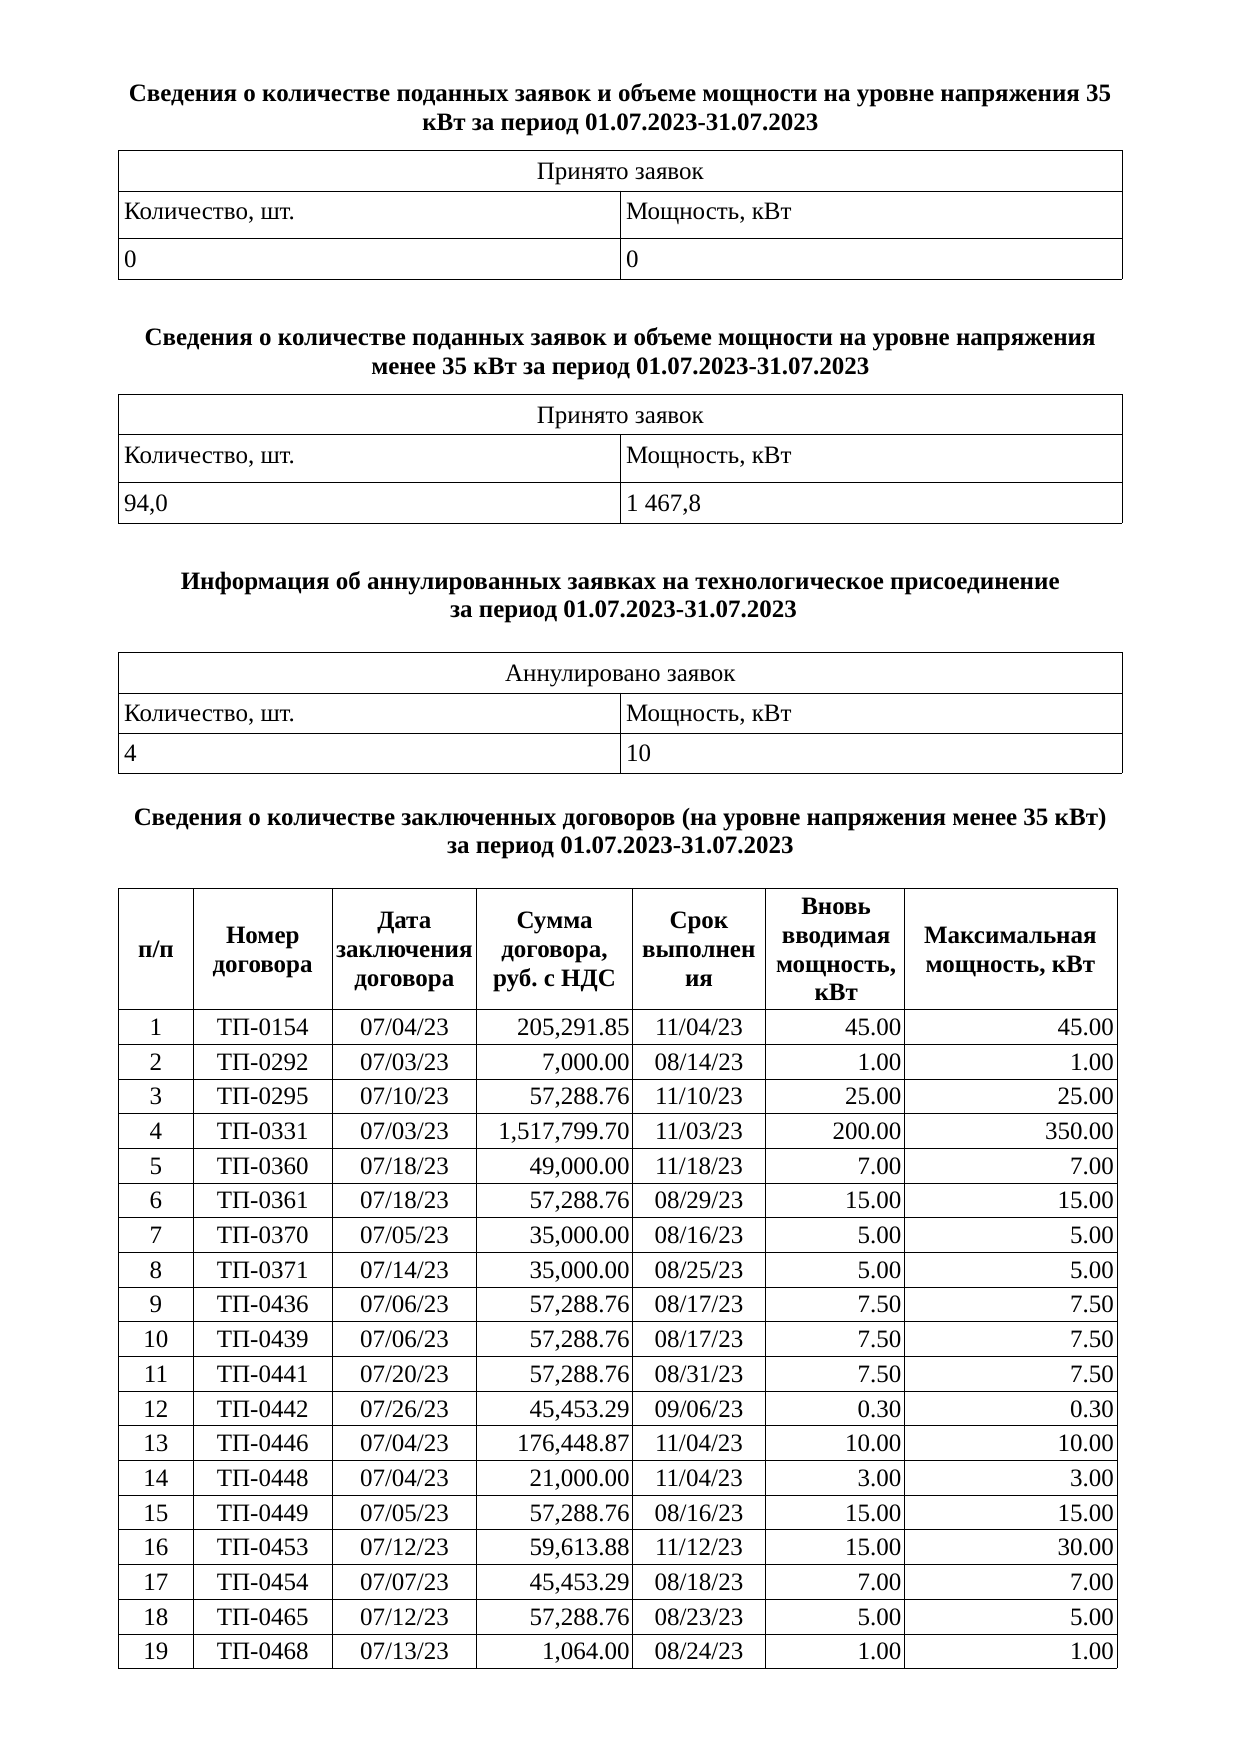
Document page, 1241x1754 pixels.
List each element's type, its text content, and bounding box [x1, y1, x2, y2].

table_cell ТП-0370 [194, 1218, 332, 1252]
table_cell 04.11.23 [633, 1010, 765, 1044]
table_cell 205 291,85 [477, 1010, 632, 1044]
table_cell 7 [119, 1218, 193, 1252]
table_cell Мощность, кВт [621, 435, 1122, 482]
table_cell 07.07.23 [333, 1565, 476, 1599]
table_cell 06.09.23 [633, 1392, 765, 1425]
table_cell 45 453,29 [477, 1565, 632, 1599]
table_cell ТП-0154 [194, 1010, 332, 1044]
table_cell 03.11.23 [633, 1114, 765, 1148]
table_cell 04.11.23 [633, 1461, 765, 1495]
table_cell 45,00 [766, 1010, 904, 1044]
table_cell 15 [119, 1496, 193, 1529]
table_cell 57 288,76 [477, 1288, 632, 1321]
table_cell 0 [119, 239, 620, 278]
table_cell Мощность, кВт [621, 694, 1122, 733]
table_cell 25,00 [766, 1080, 904, 1113]
table_cell 3,00 [766, 1461, 904, 1495]
table_cell ТП-0448 [194, 1461, 332, 1495]
table_cell 17 [119, 1565, 193, 1599]
table_cell ТП-0453 [194, 1530, 332, 1564]
table_cell 20.07.23 [333, 1357, 476, 1391]
table_cell 03.07.23 [333, 1045, 476, 1078]
table_cell 10,00 [766, 1426, 904, 1460]
table_cell 17.08.23 [633, 1288, 765, 1321]
table_cell 7,50 [766, 1357, 904, 1391]
table_cell 15,00 [905, 1184, 1117, 1217]
table_cell 1 467,8 [621, 483, 1122, 522]
table_cell 25,00 [905, 1080, 1117, 1113]
table_cell 57 288,76 [477, 1322, 632, 1356]
table_cell 7,50 [766, 1288, 904, 1321]
table_cell 16.08.23 [633, 1218, 765, 1252]
table_cell 16.08.23 [633, 1496, 765, 1529]
table_cell 4 [119, 734, 620, 773]
table_cell 25.08.23 [633, 1253, 765, 1287]
table_header Принято заявок [119, 151, 1122, 191]
table_cell ТП-0295 [194, 1080, 332, 1113]
table_cell 18.11.23 [633, 1149, 765, 1182]
table_cell 2 [119, 1045, 193, 1078]
table_cell 12.07.23 [333, 1530, 476, 1564]
table_cell ТП-0454 [194, 1565, 332, 1599]
text Информация об аннулированных заявках на технологическое присоединение [118, 566, 1122, 594]
table_cell 8 [119, 1253, 193, 1287]
table_cell 10.11.23 [633, 1080, 765, 1113]
table_cell 7,00 [905, 1149, 1117, 1182]
table_cell 94,0 [119, 483, 620, 522]
table_header Вновь вводимая мощность, кВт [766, 889, 904, 1009]
table_cell 57 288,76 [477, 1496, 632, 1529]
table_cell 9 [119, 1288, 193, 1321]
table_header Максимальная мощность, кВт [905, 889, 1117, 1009]
table_cell ТП-0449 [194, 1496, 332, 1529]
table_cell ТП-0331 [194, 1114, 332, 1148]
table_cell 04.07.23 [333, 1426, 476, 1460]
table_cell Количество, шт. [119, 192, 620, 238]
table_cell 0 [621, 239, 1122, 278]
table_cell 10 [119, 1322, 193, 1356]
table_cell 12 [119, 1392, 193, 1425]
table_cell 15,00 [766, 1496, 904, 1529]
table_cell ТП-0446 [194, 1426, 332, 1460]
table_header Дата заключения договора [333, 889, 476, 1009]
table_cell 57 288,76 [477, 1184, 632, 1217]
table_cell ТП-0439 [194, 1322, 332, 1356]
table_cell 1 517 799,70 [477, 1114, 632, 1148]
table_cell 5 [119, 1149, 193, 1182]
table_cell 18.07.23 [333, 1149, 476, 1182]
table_cell 30,00 [905, 1530, 1117, 1564]
table_cell Количество, шт. [119, 694, 620, 733]
table_cell 05.07.23 [333, 1218, 476, 1252]
table_cell 200,00 [766, 1114, 904, 1148]
table_header Номер договора [194, 889, 332, 1009]
table_cell 14.08.23 [633, 1045, 765, 1078]
table_cell Мощность, кВт [621, 192, 1122, 238]
table_cell 5,00 [766, 1600, 904, 1633]
table_cell Количество, шт. [119, 435, 620, 482]
table_cell 1,00 [905, 1635, 1117, 1668]
table_cell ТП-0468 [194, 1635, 332, 1668]
table_cell 06.07.23 [333, 1322, 476, 1356]
table_cell 7,00 [766, 1565, 904, 1599]
table_cell 10,00 [905, 1426, 1117, 1460]
table_cell 7,50 [766, 1322, 904, 1356]
table_cell 3 [119, 1080, 193, 1113]
table_cell 15,00 [766, 1184, 904, 1217]
table_header Принято заявок [119, 395, 1122, 434]
table_cell 04.07.23 [333, 1010, 476, 1044]
text Сведения о количестве поданных заявок и объеме мощности на уровне напряжения 35 кВт за период 01.07.2023-31.07.2023 [118, 78, 1122, 136]
table_cell 5,00 [905, 1218, 1117, 1252]
table_cell 10 [621, 734, 1122, 773]
table_cell 7,50 [905, 1357, 1117, 1391]
table_cell 14 [119, 1461, 193, 1495]
table_cell 17.08.23 [633, 1322, 765, 1356]
table_cell 06.07.23 [333, 1288, 476, 1321]
table_cell 5,00 [766, 1253, 904, 1287]
table_cell 12.11.23 [633, 1530, 765, 1564]
table_cell 4 [119, 1114, 193, 1148]
table_cell 7,00 [905, 1565, 1117, 1599]
table_cell 05.07.23 [333, 1496, 476, 1529]
table_cell 7,00 [766, 1149, 904, 1182]
table_cell 12.07.23 [333, 1600, 476, 1633]
table_cell ТП-0442 [194, 1392, 332, 1425]
table_cell 59 613,88 [477, 1530, 632, 1564]
table_cell ТП-0360 [194, 1149, 332, 1182]
table_cell 350,00 [905, 1114, 1117, 1148]
table_cell 0,30 [905, 1392, 1117, 1425]
table_cell 29.08.23 [633, 1184, 765, 1217]
table_cell ТП-0465 [194, 1600, 332, 1633]
table_cell 14.07.23 [333, 1253, 476, 1287]
table_cell ТП-0292 [194, 1045, 332, 1078]
table_cell 1 064,00 [477, 1635, 632, 1668]
table_header п/п [119, 889, 193, 1009]
table_cell 04.07.23 [333, 1461, 476, 1495]
table_cell 1,00 [905, 1045, 1117, 1078]
table_cell 1 [119, 1010, 193, 1044]
table_cell 18.07.23 [333, 1184, 476, 1217]
table_cell 18.08.23 [633, 1565, 765, 1599]
table_cell 45,00 [905, 1010, 1117, 1044]
table_cell ТП-0361 [194, 1184, 332, 1217]
table_cell 5,00 [905, 1253, 1117, 1287]
table_cell 35 000,00 [477, 1253, 632, 1287]
table_cell ТП-0441 [194, 1357, 332, 1391]
table_cell 35 000,00 [477, 1218, 632, 1252]
table_cell 5,00 [766, 1218, 904, 1252]
table_cell 57 288,76 [477, 1357, 632, 1391]
text за период 01.07.2023-31.07.2023 [118, 594, 1122, 623]
table_cell 7,50 [905, 1288, 1117, 1321]
table_cell 6 [119, 1184, 193, 1217]
table_cell 23.08.23 [633, 1600, 765, 1633]
table_cell 5,00 [905, 1600, 1117, 1633]
text Сведения о количестве заключенных договоров (на уровне напряжения менее 35 кВт) за период 01.07.2023-31.07.2023 [118, 802, 1122, 859]
table_cell 13.07.23 [333, 1635, 476, 1668]
table_cell 57 288,76 [477, 1080, 632, 1113]
table_cell 0,30 [766, 1392, 904, 1425]
table_cell 04.11.23 [633, 1426, 765, 1460]
table_cell 31.08.23 [633, 1357, 765, 1391]
table_cell 45 453,29 [477, 1392, 632, 1425]
table_cell 18 [119, 1600, 193, 1633]
table_cell ТП-0436 [194, 1288, 332, 1321]
table_cell 49 000,00 [477, 1149, 632, 1182]
table_cell 21 000,00 [477, 1461, 632, 1495]
table_cell 7,50 [905, 1322, 1117, 1356]
table_cell 10.07.23 [333, 1080, 476, 1113]
table_cell 11 [119, 1357, 193, 1391]
table_cell 15,00 [766, 1530, 904, 1564]
table_cell 26.07.23 [333, 1392, 476, 1425]
table_cell 3,00 [905, 1461, 1117, 1495]
table_cell 03.07.23 [333, 1114, 476, 1148]
table_cell 7 000,00 [477, 1045, 632, 1078]
table_cell 176 448,87 [477, 1426, 632, 1460]
table_cell 1,00 [766, 1045, 904, 1078]
text Сведения о количестве поданных заявок и объеме мощности на уровне напряжения менее 35 кВт за период 01.07.2023-31.07.2023 [118, 322, 1122, 379]
table_header Аннулировано заявок [119, 653, 1122, 692]
table_cell 13 [119, 1426, 193, 1460]
table_cell ТП-0371 [194, 1253, 332, 1287]
table_cell 19 [119, 1635, 193, 1668]
table_cell 16 [119, 1530, 193, 1564]
table_cell 15,00 [905, 1496, 1117, 1529]
table_cell 57 288,76 [477, 1600, 632, 1633]
table_header Срок выполнения [633, 889, 765, 1009]
table_cell 1,00 [766, 1635, 904, 1668]
table_header Сумма договора, руб. с НДС [477, 889, 632, 1009]
table_cell 24.08.23 [633, 1635, 765, 1668]
